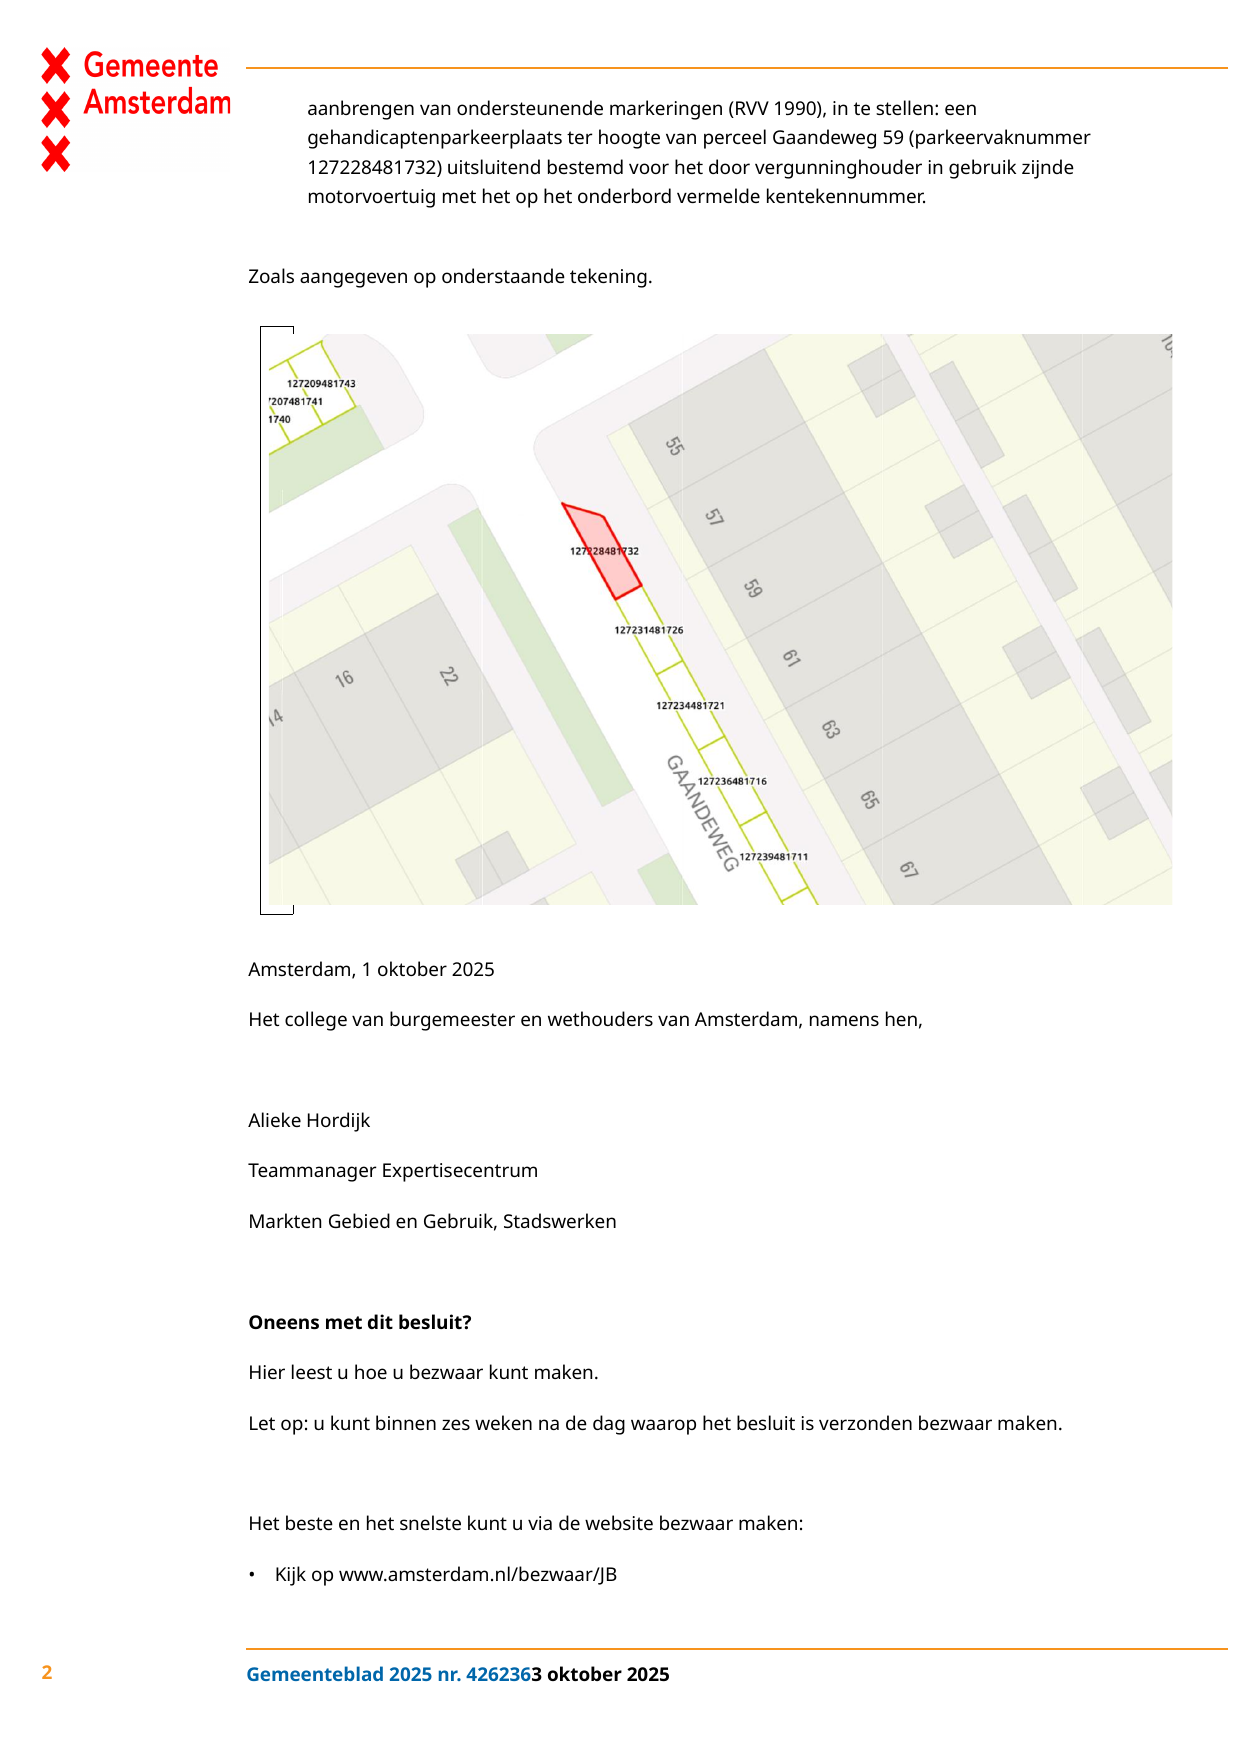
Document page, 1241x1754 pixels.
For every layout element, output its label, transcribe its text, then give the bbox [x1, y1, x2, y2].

text Markten Gebied en Gebruik, Stadswerken [248, 1208, 1152, 1234]
text Amsterdam, 1 oktober 2025 [248, 956, 1152, 982]
picture [41, 47, 231, 172]
picture [268, 334, 1173, 905]
text Alieke Hordijk [248, 1107, 1152, 1133]
text Het college van burgemeester en wethouders van Amsterdam, namens hen, [248, 1006, 1152, 1032]
text Zoals aangegeven op onderstaande tekening. [248, 263, 1152, 289]
list aanbrengen van ondersteunende markeringen (RVV 1990), in te stellen: een gehandicaptenparkeerplaats ter hoogte van perceel Gaandeweg 59 (parkeervaknummer 127228481732) uitsluitend bestemd voor het door vergunninghouder in gebruik zijnde motorvoertuig met het op het onderbord vermelde kentekennummer. [248, 95, 1152, 209]
text Hier leest u hoe u bezwaar kunt maken. [248, 1359, 1152, 1385]
text Teammanager Expertisecentrum [248, 1158, 1152, 1183]
text Oneens met dit besluit? [248, 1309, 1152, 1334]
text • Kijk op www.amsterdam.nl/bezwaar/JB [248, 1561, 1152, 1587]
text Let op: u kunt binnen zes weken na de dag waarop het besluit is verzonden bezwaar maken. [248, 1410, 1152, 1435]
text Het beste en het snelste kunt u via de website bezwaar maken: [248, 1511, 1152, 1536]
